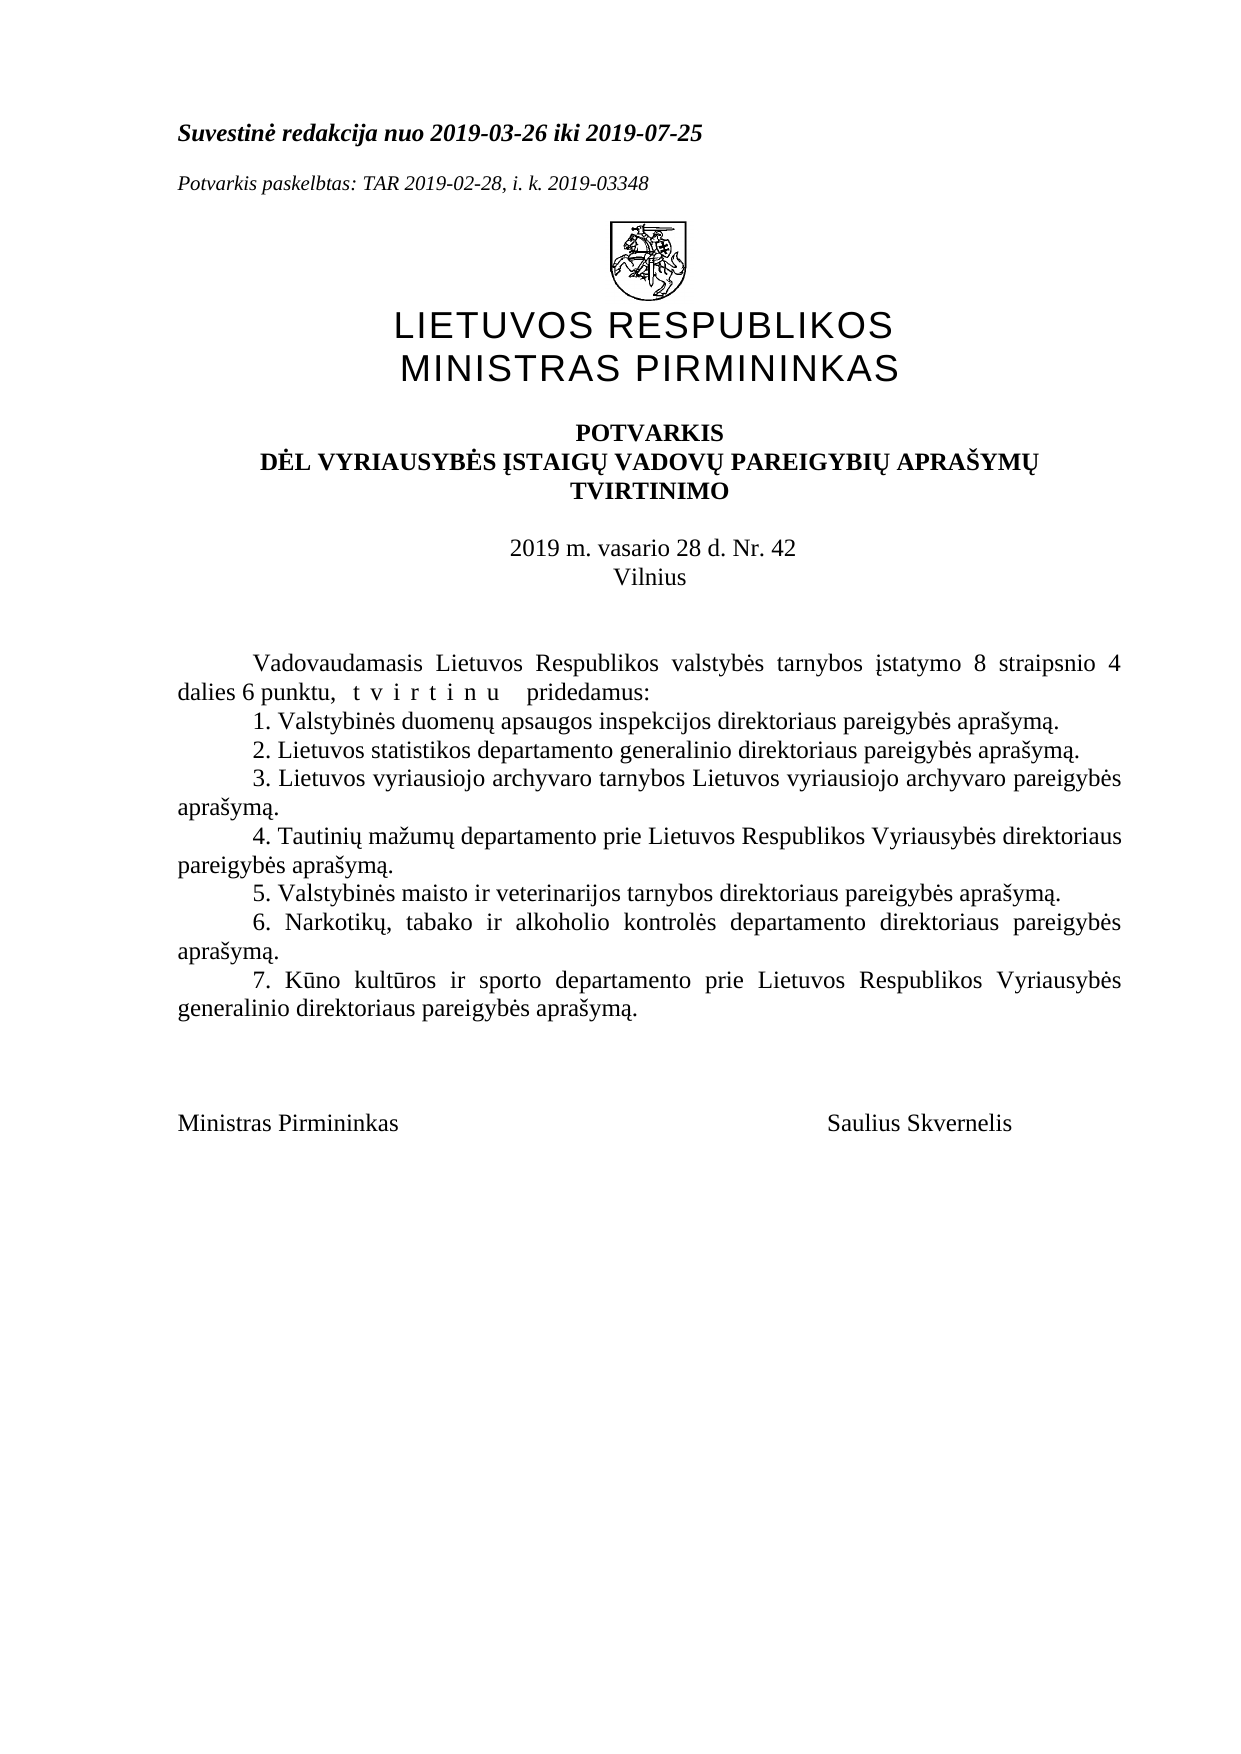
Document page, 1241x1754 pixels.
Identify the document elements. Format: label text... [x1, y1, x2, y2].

text 7. Kūno kultūros ir sporto departamento prie Lietuvos Respublikos Vyriausybės generalinio direktoriaus pareigybės aprašymą. [177, 965, 1122, 1022]
text 2019 m. vasario 28 d. Nr. 42 [177, 533, 1122, 562]
text 4. Tautinių mažumų departamento prie Lietuvos Respublikos Vyriausybės direktoriaus pareigybės aprašymą. [177, 821, 1122, 878]
text POTVARKIS [177, 418, 1122, 447]
text Vilnius [177, 562, 1122, 591]
text LIETUVOS RESPUBLIKOS [177, 303, 1122, 347]
text Vadovaudamasis Lietuvos Respublikos valstybės tarnybos įstatymo 8 straipsnio 4 dalies 6 punktu, tvirtinu pridedamus: [177, 648, 1122, 706]
text 3. Lietuvos vyriausiojo archyvaro tarnybos Lietuvos vyriausiojo archyvaro pareigybės aprašymą. [177, 763, 1122, 821]
text DĖL VYRIAUSYBĖS ĮSTAIGŲ VADOVŲ PAREIGYBIŲ APRAŠYMŲ TVIRTINIMO [177, 447, 1122, 505]
text 6. Narkotikų, tabako ir alkoholio kontrolės departamento direktoriaus pareigybės aprašymą. [177, 907, 1122, 965]
text 2. Lietuvos statistikos departamento generalinio direktoriaus pareigybės aprašymą. [177, 735, 1122, 763]
text 1. Valstybinės duomenų apsaugos inspekcijos direktoriaus pareigybės aprašymą. [177, 706, 1122, 735]
text Potvarkis paskelbtas: TAR 2019-02-28, i. k. 2019-03348 [177, 171, 1122, 195]
text MINISTRAS PIRMININKAS [177, 347, 1122, 390]
text Suvestinė redakcija nuo 2019-03-26 iki 2019-07-25 [177, 118, 1122, 147]
text 5. Valstybinės maisto ir veterinarijos tarnybos direktoriaus pareigybės aprašymą. [177, 878, 1122, 907]
text Ministras Pirmininkas Saulius Skvernelis [177, 1108, 1122, 1137]
